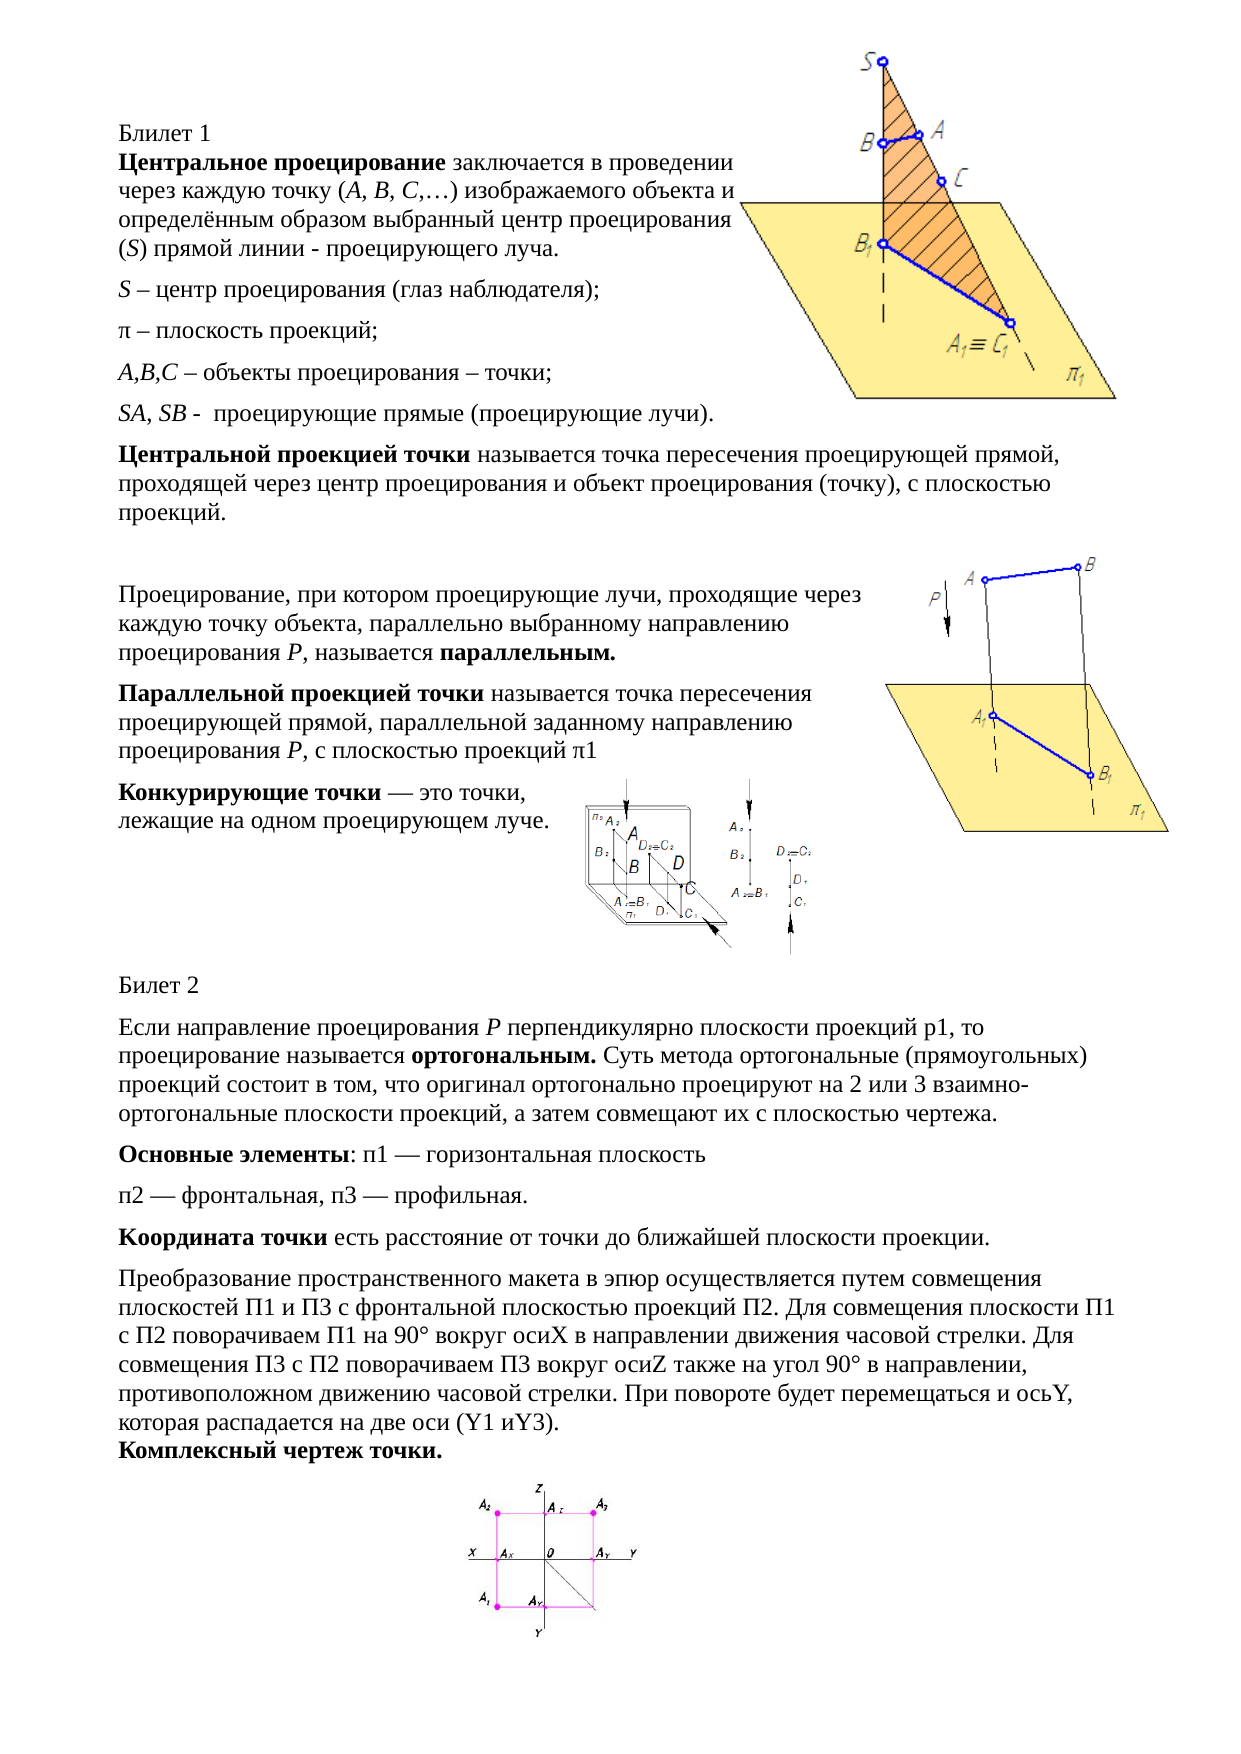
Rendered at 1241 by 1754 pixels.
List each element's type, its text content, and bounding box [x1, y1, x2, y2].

text Блилет 1 [118, 118, 737, 147]
text Основные элементы: п1 — горизонтальная плоскость [118, 1139, 1122, 1168]
picture [883, 554, 1170, 833]
text A,B,C – объекты проецирования – точки; [118, 357, 737, 386]
text Конкурирующие точки — это точки, лежащие на одном проецирующем луче. [118, 777, 1122, 834]
picture [457, 1472, 642, 1647]
picture [737, 48, 1118, 402]
text S – центр проецирования (глаз наблюдателя); [118, 274, 737, 303]
text Центральной проекцией точки называется точка пересечения проецирующей прямой, проходящей через центр проецирования и объект проецирования (точку), с плоскостью проекций. [118, 439, 1122, 526]
text Проецирование, при котором проецирующие лучи, проходящие через каждую точку объекта, параллельно выбранному направлению проецирования P, называется параллельным. [118, 579, 883, 666]
text п2 — фронтальная, п3 — профильная. [118, 1181, 1122, 1209]
text Kоордината точки есть расстояние от точки до ближайшей плоскости проекции. [118, 1222, 1122, 1251]
text Преобразование пространственного макета в эпюр осуществляется путем совмещения плоскостей П1 и П3 с фронтальной плоскостью проекций П2. Для совмещения плоскости П1 с П2 поворачиваем П1 на 90° вокруг осиХ в направлении движения часовой стрелки. Для совмещения П3 с П2 поворачиваем П3 вокруг осиZ также на угол 90° в направлении, противоположном движению часовой стрелки. При повороте будет перемещаться и осьY, которая распадается на две оси (Y1 иY3). Комплексный чертеж точки. [118, 1263, 1122, 1464]
text Если направление проецирования Р перпендикулярно плоскости проекций p1, то проецирование называется ортогональным. Суть метода ортогональные (прямоугольных) проекций состоит в том, что оригинал ортогонально проецируют на 2 или 3 взаимно-ортогональные плоскости проекций, а затем совмещают их с плоскостью чертежа. [118, 1012, 1122, 1127]
text Параллельной проекцией точки называется точка пересечения проецирующей прямой, параллельной заданному направлению проецирования Р, с плоскостью проекций π1 [118, 678, 883, 764]
text SA, SB - проецирующие прямые (проецирующие лучи). [118, 398, 1122, 427]
text Билет 2 [118, 971, 1122, 999]
text π – плоскость проекций; [118, 316, 737, 344]
picture [585, 778, 821, 956]
text Центральное проецирование заключается в проведении через каждую точку (А, В, С,…) изображаемого объекта и определённым образом выбранный центр проецирования (S) прямой линии - проецирующего луча. [118, 147, 737, 262]
